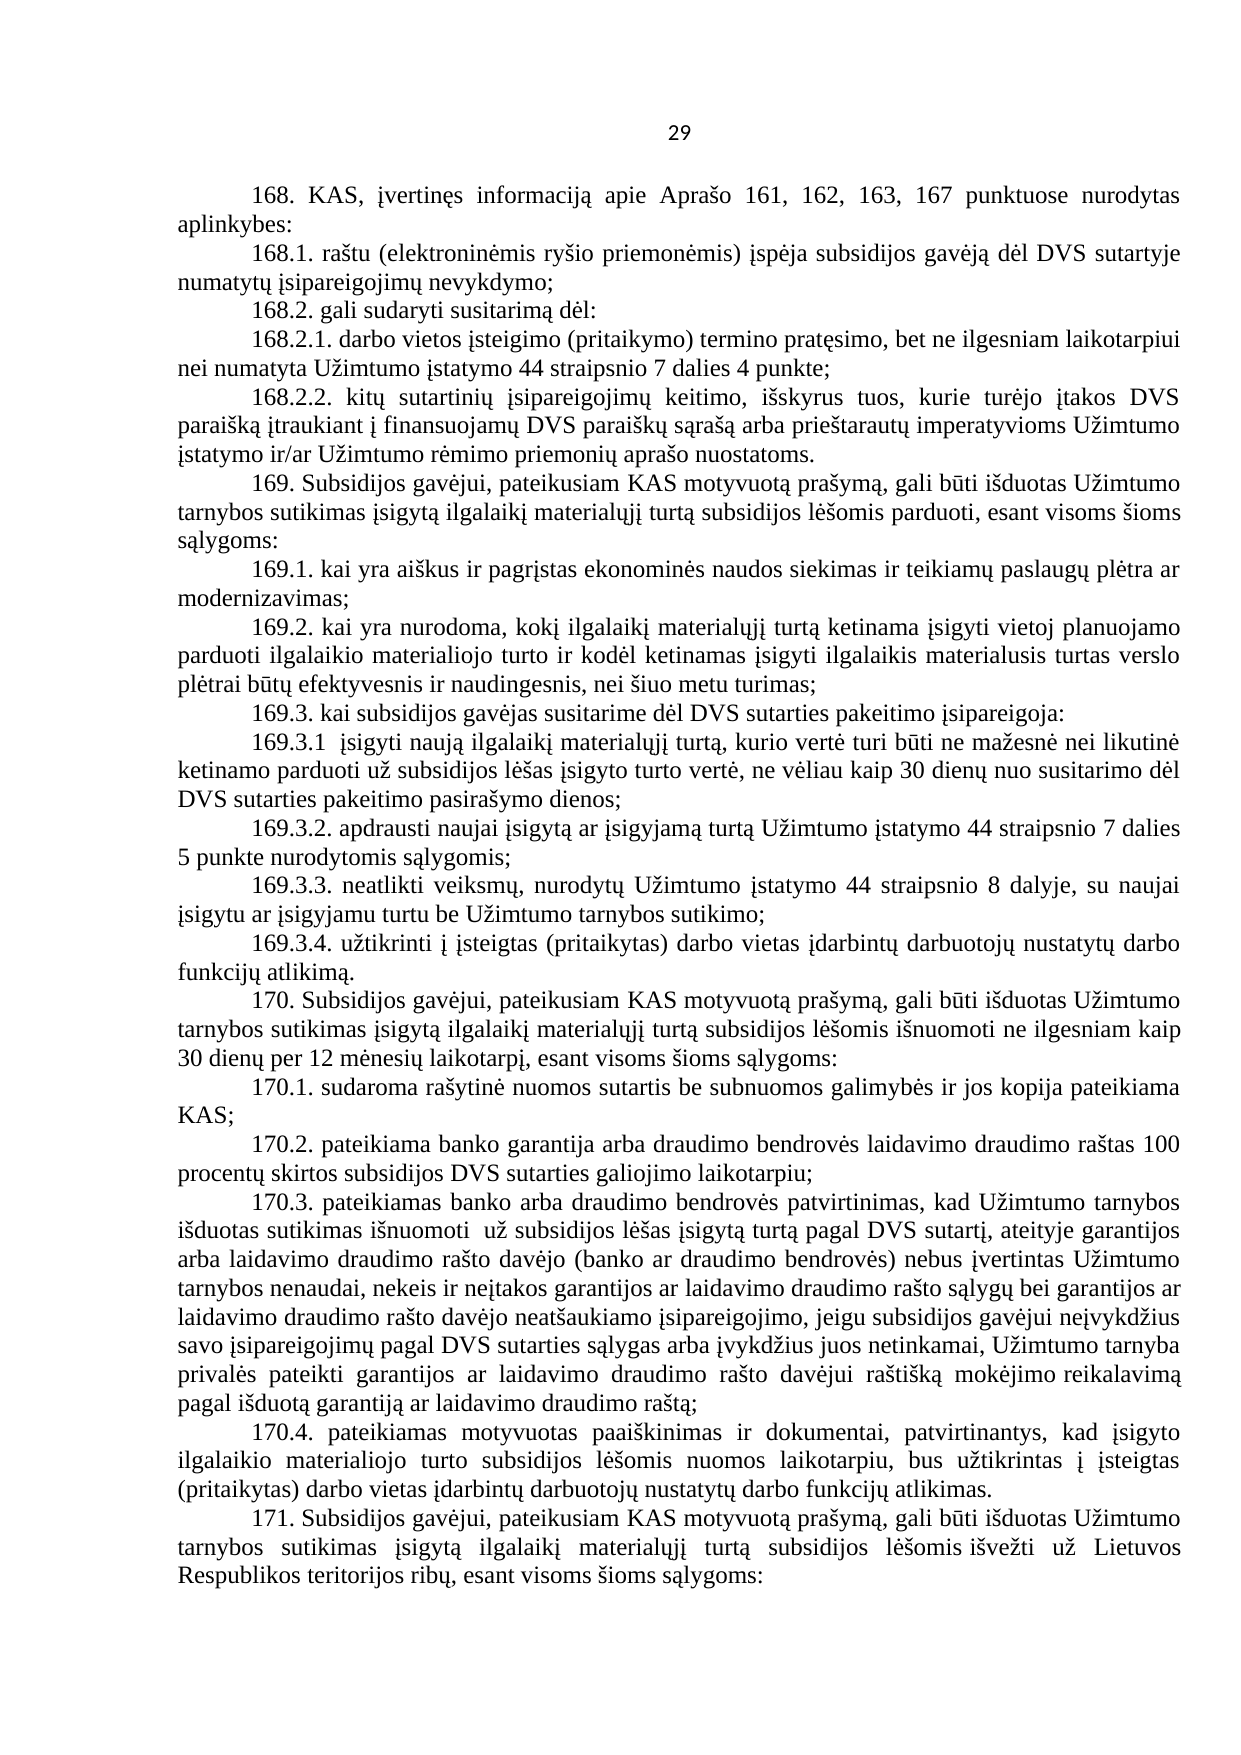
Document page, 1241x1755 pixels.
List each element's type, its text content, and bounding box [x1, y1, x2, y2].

text 171. Subsidijos gavėjui, pateikusiam KAS motyvuotą prašymą, gali būti išduotas Užimtumo tarnybos sutikimas įsigytą ilgalaikį materialųjį turtą subsidijos lėšomis išvežti už Lietuvos Respublikos teritorijos ribų, esant visoms šioms sąlygoms: [177, 1503, 1181, 1589]
text 168.2.2. kitų sutartinių įsipareigojimų keitimo, išskyrus tuos, kurie turėjo įtakos DVS paraišką įtraukiant į finansuojamų DVS paraiškų sąrašą arba prieštarautų imperatyvioms Užimtumo įstatymo ir/ar Užimtumo rėmimo priemonių aprašo nuostatoms. [177, 382, 1181, 468]
text 169.3.2. apdrausti naujai įsigytą ar įsigyjamą turtą Užimtumo įstatymo 44 straipsnio 7 dalies 5 punkte nurodytomis sąlygomis; [177, 813, 1181, 871]
text 168.2.1. darbo vietos įsteigimo (pritaikymo) termino pratęsimo, bet ne ilgesniam laikotarpiui nei numatyta Užimtumo įstatymo 44 straipsnio 7 dalies 4 punkte; [177, 324, 1181, 382]
text 168.1. raštu (elektroninėmis ryšio priemonėmis) įspėja subsidijos gavėją dėl DVS sutartyje numatytų įsipareigojimų nevykdymo; [177, 238, 1181, 296]
text 169.3.1 įsigyti naują ilgalaikį materialųjį turtą, kurio vertė turi būti ne mažesnė nei likutinė ketinamo parduoti už subsidijos lėšas įsigyto turto vertė, ne vėliau kaip 30 dienų nuo susitarimo dėl DVS sutarties pakeitimo pasirašymo dienos; [177, 727, 1181, 813]
text 170.4. pateikiamas motyvuotas paaiškinimas ir dokumentai, patvirtinantys, kad įsigyto ilgalaikio materialiojo turto subsidijos lėšomis nuomos laikotarpiu, bus užtikrintas į įsteigtas (pritaikytas) darbo vietas įdarbintų darbuotojų nustatytų darbo funkcijų atlikimas. [177, 1417, 1181, 1503]
text 170. Subsidijos gavėjui, pateikusiam KAS motyvuotą prašymą, gali būti išduotas Užimtumo tarnybos sutikimas įsigytą ilgalaikį materialųjį turtą subsidijos lėšomis išnuomoti ne ilgesniam kaip 30 dienų per 12 mėnesių laikotarpį, esant visoms šioms sąlygoms: [177, 986, 1181, 1072]
text 169.3. kai subsidijos gavėjas susitarime dėl DVS sutarties pakeitimo įsipareigoja: [177, 698, 1181, 727]
text 170.3. pateikiamas banko arba draudimo bendrovės patvirtinimas, kad Užimtumo tarnybos išduotas sutikimas išnuomoti už subsidijos lėšas įsigytą turtą pagal DVS sutartį, ateityje garantijos arba laidavimo draudimo rašto davėjo (banko ar draudimo bendrovės) nebus įvertintas Užimtumo tarnybos nenaudai, nekeis ir neįtakos garantijos ar laidavimo draudimo rašto sąlygų bei garantijos ar laidavimo draudimo rašto davėjo neatšaukiamo įsipareigojimo, jeigu subsidijos gavėjui neįvykdžius savo įsipareigojimų pagal DVS sutarties sąlygas arba įvykdžius juos netinkamai, Užimtumo tarnyba privalės pateikti garantijos ar laidavimo draudimo rašto davėjui raštišką mokėjimo reikalavimą pagal išduotą garantiją ar laidavimo draudimo raštą; [177, 1187, 1181, 1417]
text 170.2. pateikiama banko garantija arba draudimo bendrovės laidavimo draudimo raštas 100 procentų skirtos subsidijos DVS sutarties galiojimo laikotarpiu; [177, 1129, 1181, 1187]
text 170.1. sudaroma rašytinė nuomos sutartis be subnuomos galimybės ir jos kopija pateikiama KAS; [177, 1072, 1181, 1129]
text 169.2. kai yra nurodoma, kokį ilgalaikį materialųjį turtą ketinama įsigyti vietoj planuojamo parduoti ilgalaikio materialiojo turto ir kodėl ketinamas įsigyti ilgalaikis materialusis turtas verslo plėtrai būtų efektyvesnis ir naudingesnis, nei šiuo metu turimas; [177, 612, 1181, 698]
text 169.3.3. neatlikti veiksmų, nurodytų Užimtumo įstatymo 44 straipsnio 8 dalyje, su naujai įsigytu ar įsigyjamu turtu be Užimtumo tarnybos sutikimo; [177, 871, 1181, 928]
text 169.3.4. užtikrinti į įsteigtas (pritaikytas) darbo vietas įdarbintų darbuotojų nustatytų darbo funkcijų atlikimą. [177, 928, 1181, 986]
text 168.2. gali sudaryti susitarimą dėl: [177, 296, 1181, 324]
text 169. Subsidijos gavėjui, pateikusiam KAS motyvuotą prašymą, gali būti išduotas Užimtumo tarnybos sutikimas įsigytą ilgalaikį materialųjį turtą subsidijos lėšomis parduoti, esant visoms šioms sąlygoms: [177, 468, 1181, 554]
text 168. KAS, įvertinęs informaciją apie Aprašo 161, 162, 163, 167 punktuose nurodytas aplinkybes: [177, 181, 1181, 238]
text 169.1. kai yra aiškus ir pagrįstas ekonominės naudos siekimas ir teikiamų paslaugų plėtra ar modernizavimas; [177, 554, 1181, 612]
